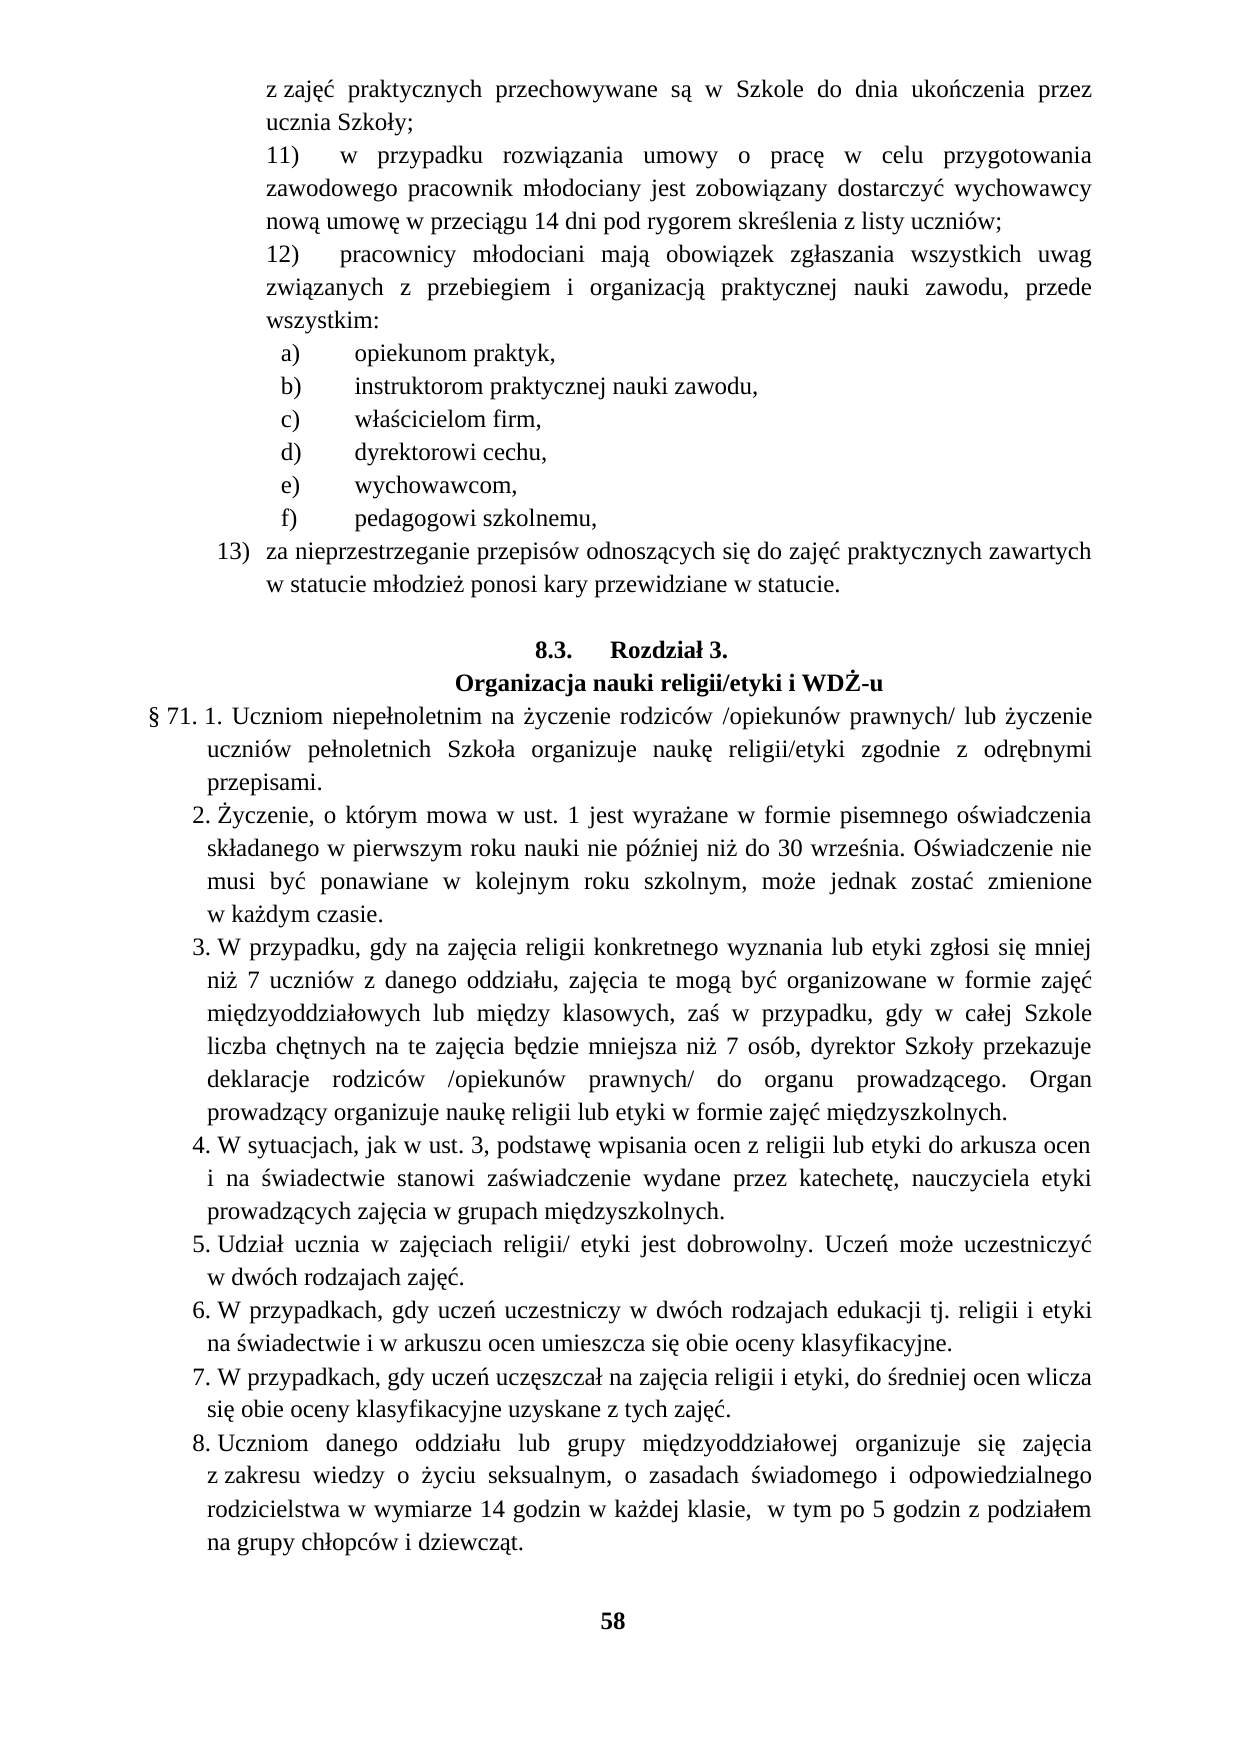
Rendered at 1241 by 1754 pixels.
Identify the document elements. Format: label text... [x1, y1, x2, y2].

list W przypadku, gdy na zajęcia religii konkretnego wyznania lub etyki zgłosi się mniej niż 7 uczniów z danego oddziału, zajęcia te mogą być organizowane w formie zajęć międzyoddziałowych lub między klasowych, zaś w przypadku, gdy w całej Szkole liczba chętnych na te zajęcia będzie mniejsza niż 7 osób, dyrektor Szkoły przekazuje deklaracje rodziców /opiekunów prawnych/ do organu prowadzącego. Organ prowadzący organizuje naukę religii lub etyki w formie zajęć międzyszkolnych. [192, 932, 1093, 1126]
list Uczniom danego oddziału lub grupy międzyoddziałowej organizuje się zajęcia z zakresu wiedzy o życiu seksualnym, o zasadach świadomego i odpowiedzialnego rodzicielstwa w wymiarze 14 godzin w każdej klasie, w tym po 5 godzin z podziałem na grupy chłopców i dziewcząt. [192, 1428, 1093, 1555]
list pracownicy młodociani mają obowiązek zgłaszania wszystkich uwag związanych z przebiegiem i organizacją praktycznej nauki zawodu, przede wszystkim: [266, 239, 1093, 334]
list Udział ucznia w zajęciach religii/ etyki jest dobrowolny. Uczeń może uczestniczyć w dwóch rodzajach zajęć. [192, 1229, 1093, 1291]
list Życzenie, o którym mowa w ust. 1 jest wyrażane w formie pisemnego oświadczenia składanego w pierwszym roku nauki nie później niż do 30 września. Oświadczenie nie musi być ponawiane w kolejnym roku szkolnym, może jednak zostać zmienione w każdym czasie. [192, 800, 1093, 928]
list z zajęć praktycznych przechowywane są w Szkole do dnia ukończenia przez ucznia Szkoły; [266, 74, 1093, 136]
list za nieprzestrzeganie przepisów odnoszących się do zajęć praktycznych zawartych w statucie młodzież ponosi kary przewidziane w statucie. [217, 536, 1093, 598]
list w przypadku rozwiązania umowy o pracę w celu przygotowania zawodowego pracownik młodociany jest zobowiązany dostarczyć wychowawcy nową umowę w przeciągu 14 dni pod rygorem skreślenia z listy uczniów; [266, 140, 1093, 234]
list 1. Uczniom niepełnoletnim na życzenie rodziców /opiekunów prawnych/ lub życzenie uczniów pełnoletnich Szkoła organizuje naukę religii/etyki zgodnie z odrębnymi przepisami. [148, 701, 1093, 796]
list W sytuacjach, jak w ust. 3, podstawę wpisania ocen z religii lub etyki do arkusza ocen i na świadectwie stanowi zaświadczenie wydane przez katechetę, nauczyciela etyki prowadzących zajęcia w grupach międzyszkolnych. [192, 1130, 1093, 1225]
list instruktorom praktycznej nauki zawodu, [281, 371, 1093, 400]
list dyrektorowi cechu, [281, 437, 1093, 466]
list pedagogowi szkolnemu, [281, 503, 1093, 532]
list opiekunom praktyk, [281, 338, 1093, 367]
list właścicielom firm, [281, 404, 1093, 433]
list W przypadkach, gdy uczeń uczestniczy w dwóch rodzajach edukacji tj. religii i etyki na świadectwie i w arkuszu ocen umieszcza się obie oceny klasyfikacyjne. [192, 1296, 1093, 1357]
list W przypadkach, gdy uczeń uczęszczał na zajęcia religii i etyki, do średniej ocen wlicza się obie oceny klasyfikacyjne uzyskane z tych zajęć. [192, 1362, 1093, 1423]
subtitle Rozdział 3. Organizacja nauki religii/etyki i WDŻ-u [170, 635, 1093, 697]
list wychowawcom, [281, 470, 1093, 499]
